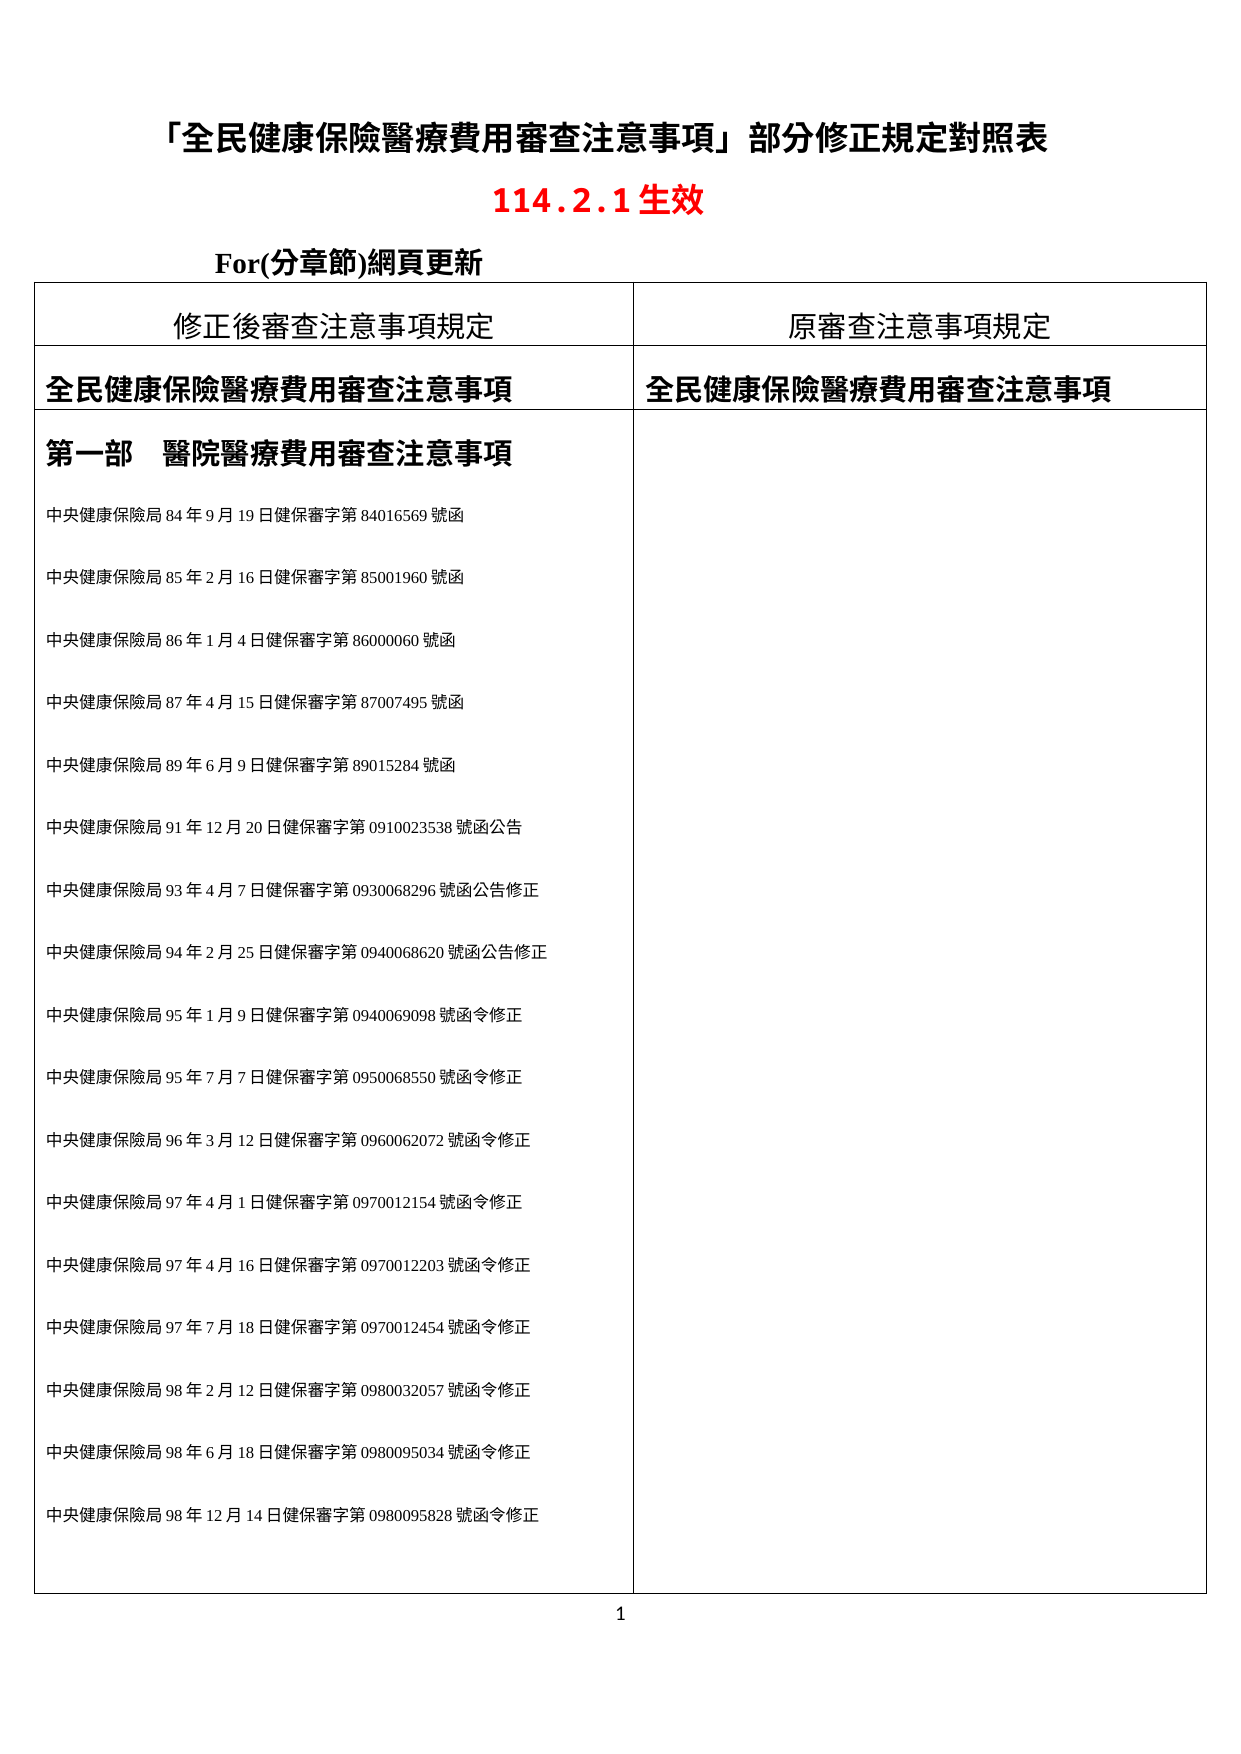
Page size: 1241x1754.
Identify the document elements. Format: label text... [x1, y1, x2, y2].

text For(分章節)網頁更新 [200, 219, 1053, 282]
table_cell 全民健康保險醫療費用審查注意事項 [634, 346, 1206, 409]
text 114.2.1生效 [143, 157, 1053, 219]
table_cell 全民健康保險醫療費用審查注意事項 [35, 346, 633, 409]
table_cell [634, 410, 1206, 1593]
table_header 原審查注意事項規定 [634, 283, 1206, 345]
table_cell 第一部 醫院醫療費用審查注意事項 中央健康保險局84年9月19日健保審字第84016569號函 中央健康保險局85年2月16日健保審字第85001960號函 中央健康保險局86年1月4日健保審字第86000060號函 中央健康保險局87年4月15日健保審字第87007495號函 中央健康保險局89年6月9日健保審字第89015284號函 中央健康保險局91年12月20日健保審字第0910023538號函公告 中央健康保險局93年4月7日健保審字第0930068296號函公告修正 中央健康保險局94年2月25日健保審字第0940068620號函公告修正 中央健康保險局95年1月9日健保審字第0940069098號函令修正 中央健康保險局95年7月7日健保審字第0950068550號函令修正 中央健康保險局96年3月12日健保審字第0960062072號函令修正 中央健康保險局97年4月1日健保審字第0970012154號函令修正 中央健康保險局97年4月16日健保審字第0970012203號函令修正 中央健康保險局97年7月18日健保審字第0970012454號函令修正 中央健康保險局98年2月12日健保審字第0980032057號函令修正 中央健康保險局98年6月18日健保審字第0980095034號函令修正 中央健康保險局98年12月14日健保審字第0980095828號函令修正 [35, 410, 633, 1593]
text 「全民健康保險醫療費用審查注意事項」部分修正規定對照表 [143, 94, 1053, 157]
table_header 修正後審查注意事項規定 [35, 283, 633, 345]
